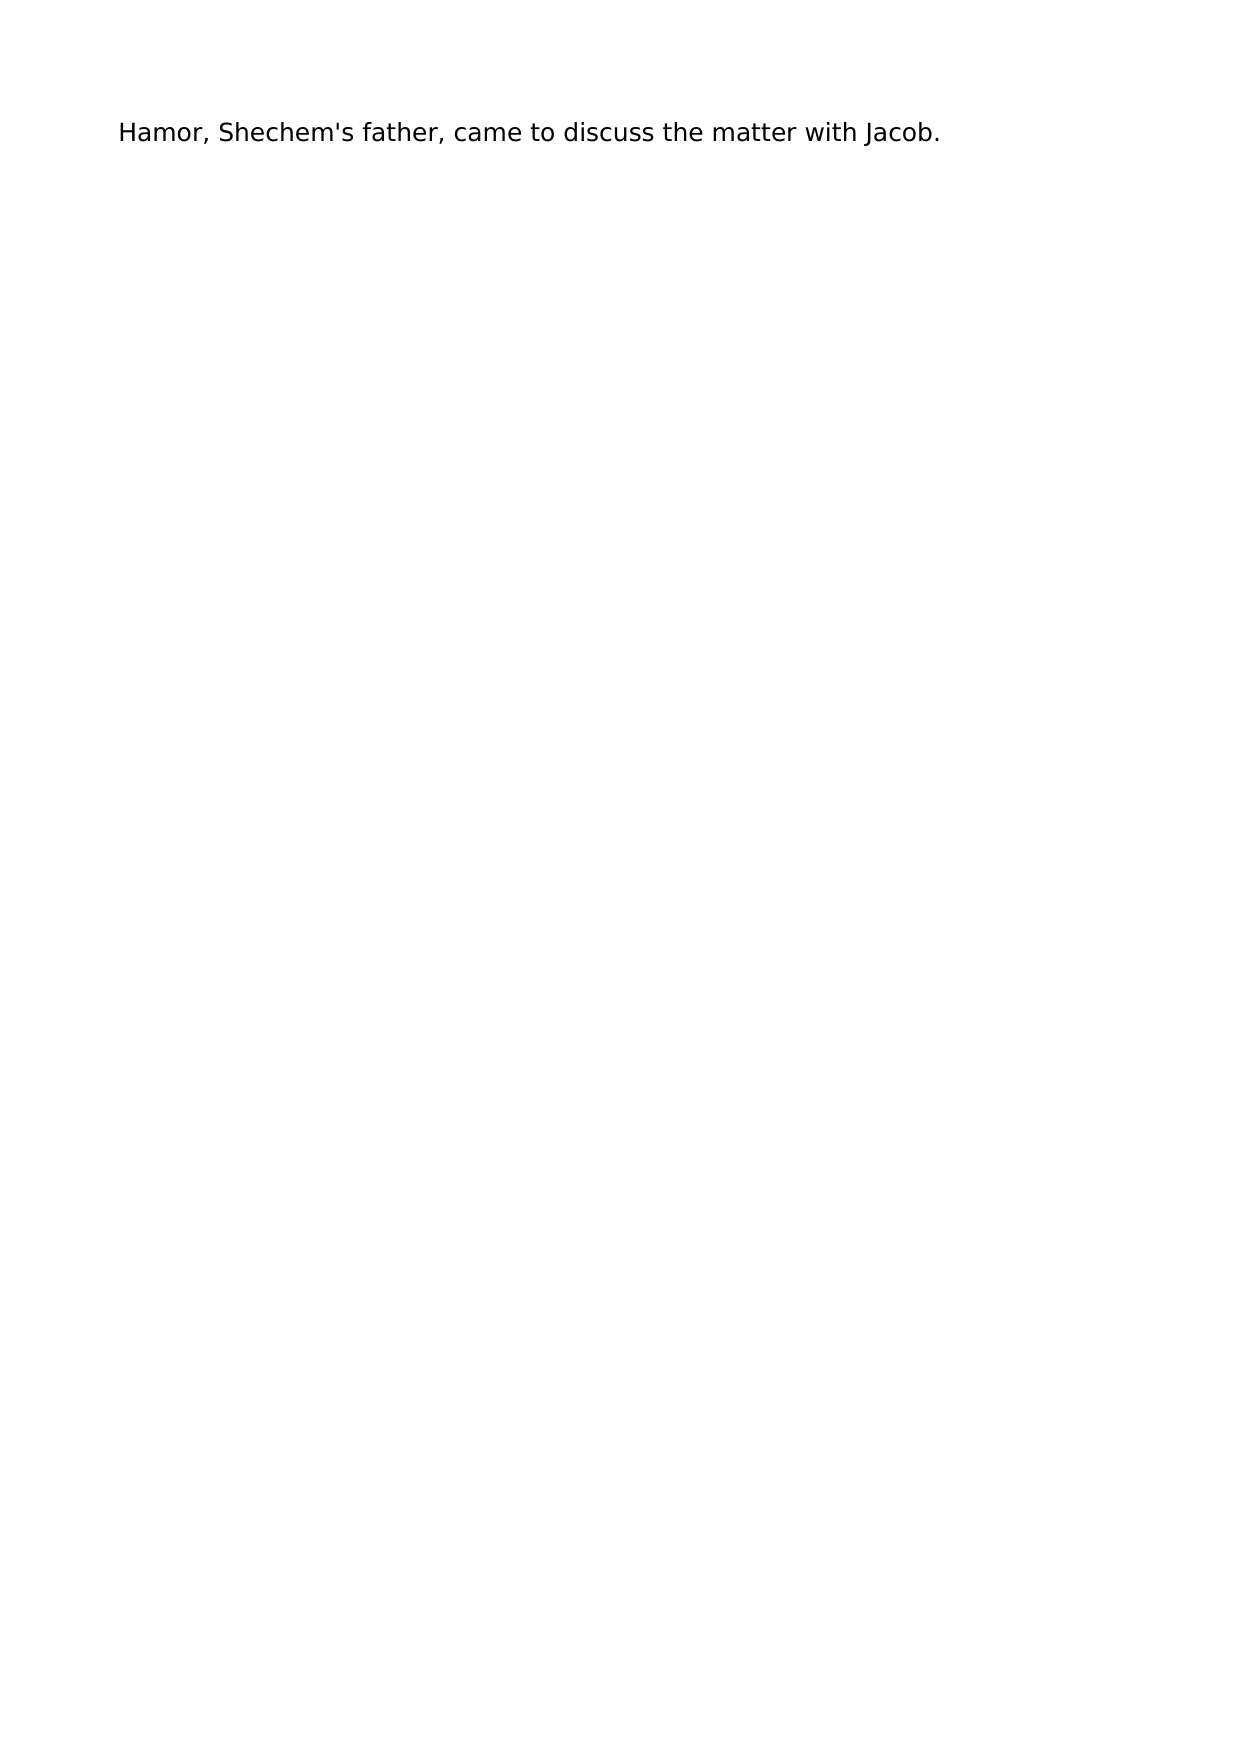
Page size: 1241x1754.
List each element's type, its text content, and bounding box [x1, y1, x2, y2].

text Hamor, Shechem's father, came to discuss the matter with Jacob. [118, 118, 1122, 147]
